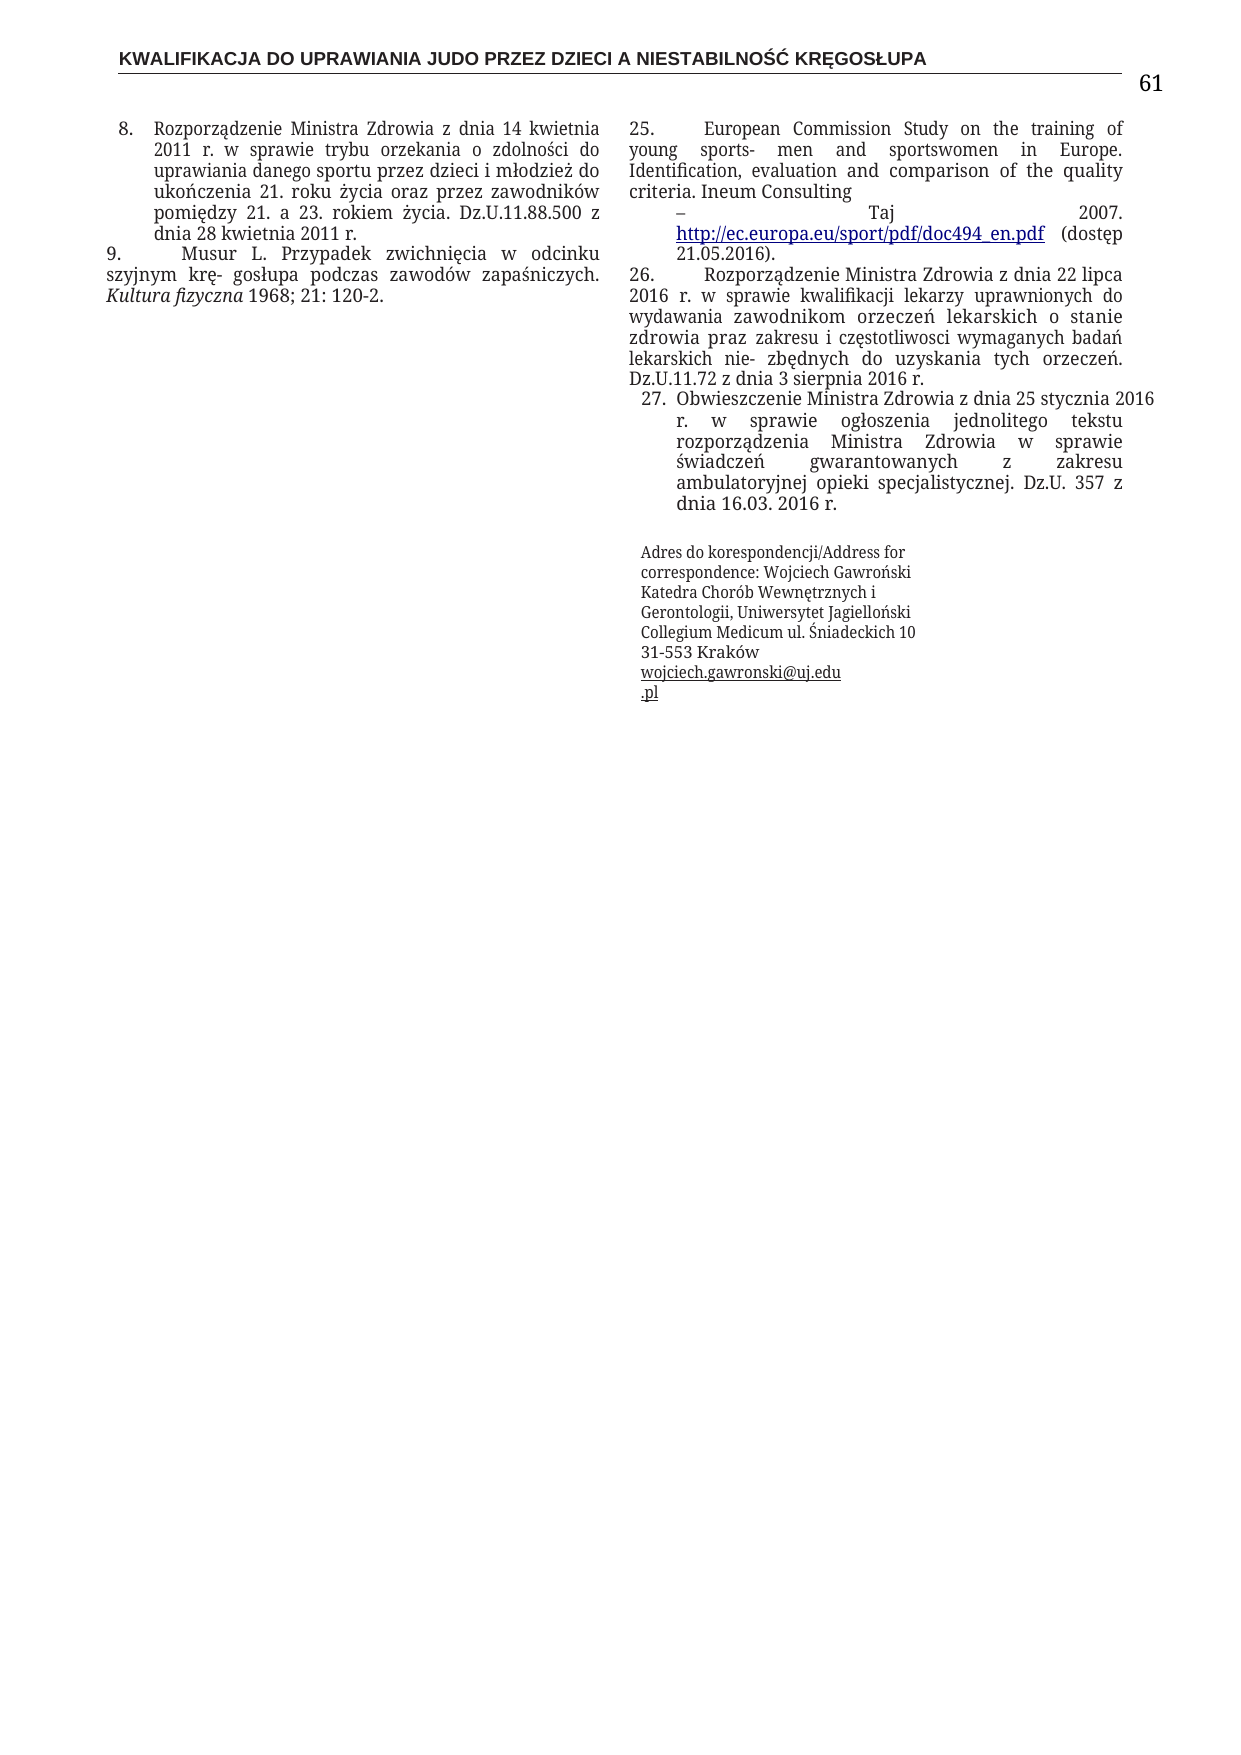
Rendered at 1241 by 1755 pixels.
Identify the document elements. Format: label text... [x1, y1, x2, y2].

list European Commission Study on the training of young sports- men and sportswomen in Europe. Identification, evaluation and comparison of the quality criteria. Ineum Consulting [629, 119, 1123, 202]
text 31-553 Kraków wojciech.gawronski@uj.edu.pl [641, 642, 844, 702]
text Katedra Chorób Wewnętrznych i Gerontologii, Uniwersytet Jagielloński Collegium Medicum ul. Śniadeckich 10 [641, 582, 954, 642]
list Rozporządzenie Ministra Zdrowia z dnia 14 kwietnia 2011 r. w sprawie trybu orzekania o zdolności do uprawiania danego sportu przez dzieci i młodzież do ukończenia 21. roku życia oraz przez zawodników pomiędzy 21. a 23. rokiem życia. Dz.U.11.88.500 z dnia 28 kwietnia 2011 r. [118, 119, 600, 244]
list Musur L. Przypadek zwichnięcia w odcinku szyjnym krę- gosłupa podczas zawodów zapaśniczych. Kultura fizyczna 1968; 21: 120-2. [106, 244, 600, 307]
text Adres do korespondencji/Address for correspondence: Wojciech Gawroński [641, 542, 1006, 582]
list Rozporządzenie Ministra Zdrowia z dnia 22 lipca 2016 r. w sprawie kwalifikacji lekarzy uprawnionych do wydawania zawodnikom orzeczeń lekarskich o stanie zdrowia praz zakresu i częstotliwosci wymaganych badań lekarskich nie- zbędnych do uzyskania tych orzeczeń. Dz.U.11.72 z dnia 3 sierpnia 2016 r. [629, 265, 1123, 390]
text – Taj 2007. http://ec.europa.eu/sport/pdf/doc494_en.pdf (dostęp 21.05.2016). [676, 202, 1123, 265]
list Obwieszczenie Ministra Zdrowia z dnia 25 stycznia 2016 [641, 390, 1174, 410]
text r. w sprawie ogłoszenia jednolitego tekstu rozporządzenia Ministra Zdrowia w sprawie świadczeń gwarantowanych z zakresu ambulatoryjnej opieki specjalistycznej. Dz.U. 357 z dnia 16.03. 2016 r. [676, 411, 1123, 515]
